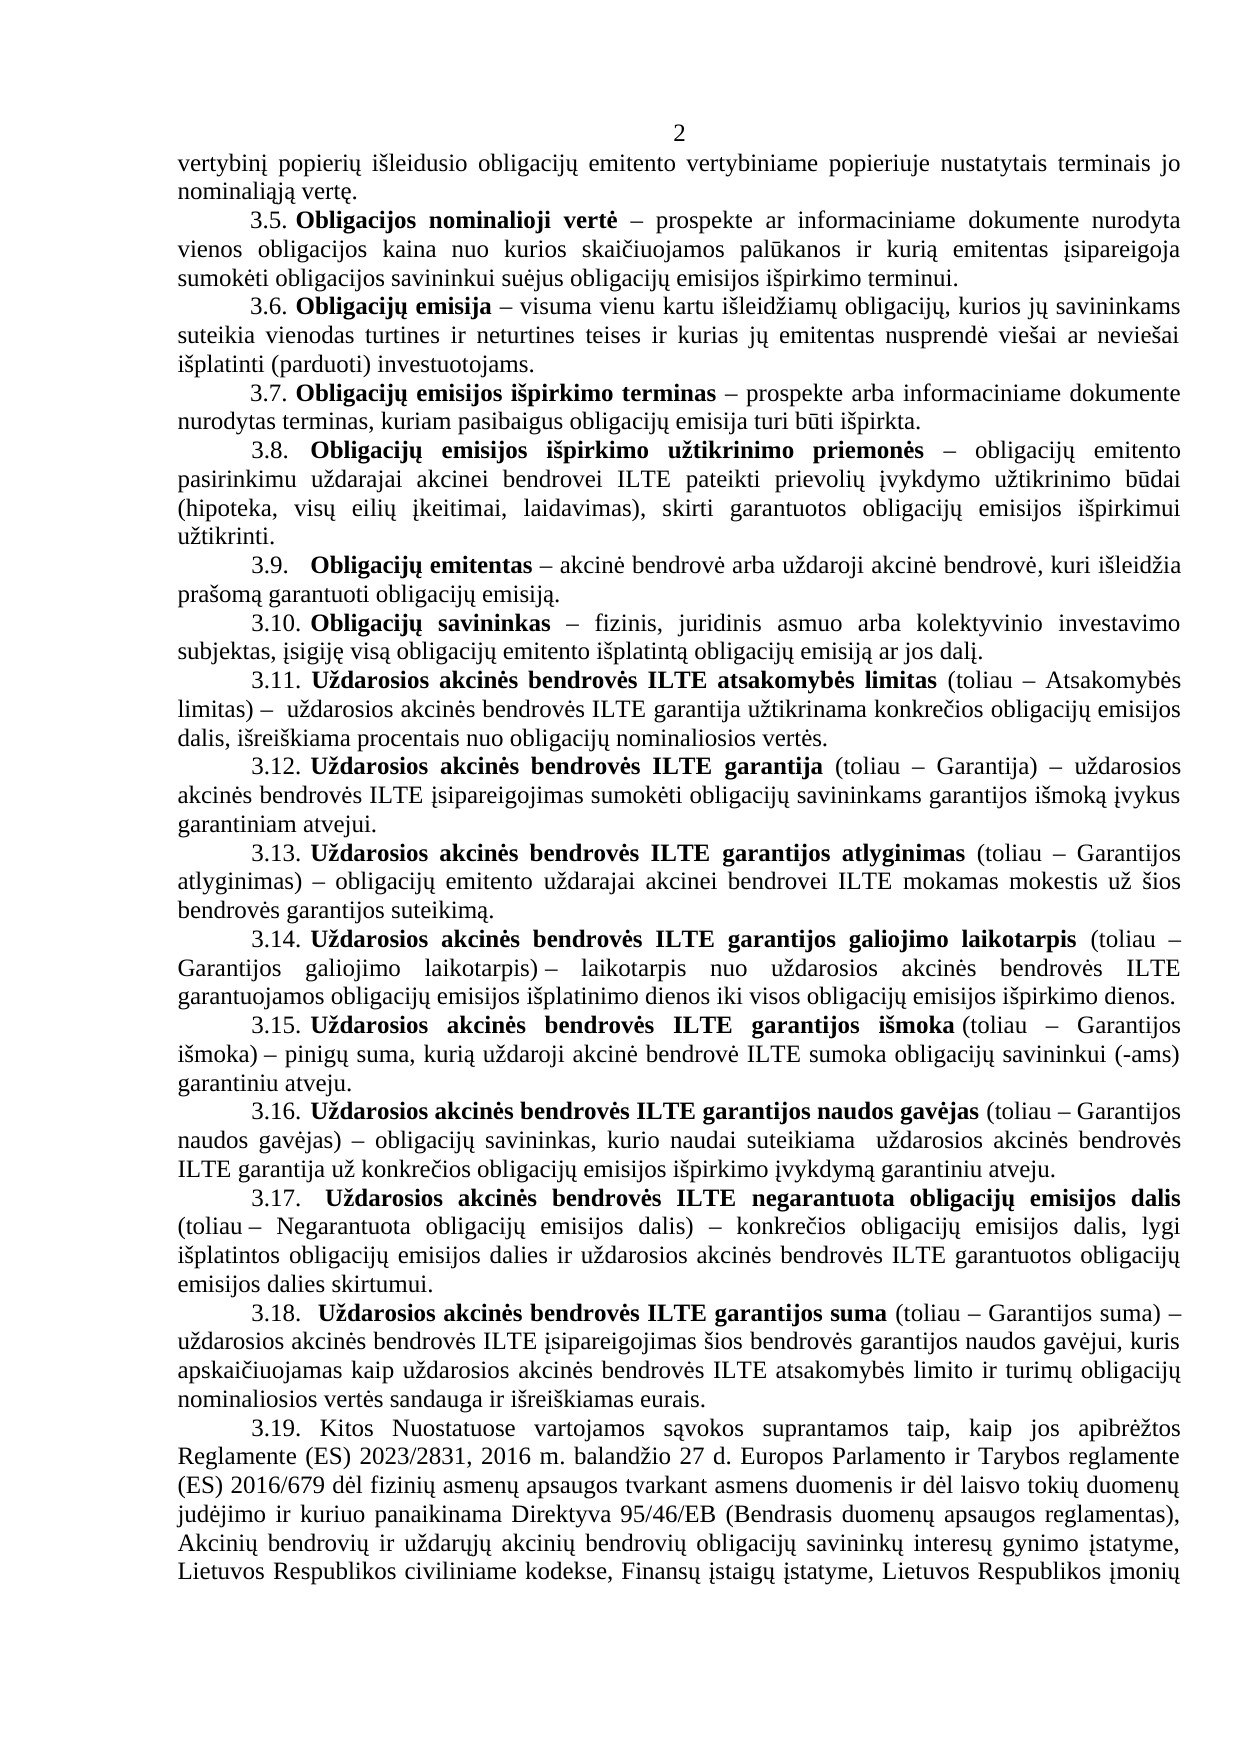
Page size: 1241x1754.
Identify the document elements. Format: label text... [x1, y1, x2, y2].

text 3.5. Obligacijos nominalioji vertė – prospekte ar informaciniame dokumente nurodyta vienos obligacijos kaina nuo kurios skaičiuojamos palūkanos ir kurią emitentas įsipareigoja sumokėti obligacijos savininkui suėjus obligacijų emisijos išpirkimo terminui. [177, 205, 1181, 291]
text vertybinį popierių išleidusio obligacijų emitento vertybiniame popieriuje nustatytais terminais jo nominaliąją vertę. [177, 148, 1181, 205]
text 3.13. Uždarosios akcinės bendrovės ILTE garantijos atlyginimas (toliau – Garantijos atlyginimas) – obligacijų emitento uždarajai akcinei bendrovei ILTE mokamas mokestis už šios bendrovės garantijos suteikimą. [177, 838, 1181, 924]
text 3.10. Obligacijų savininkas – fizinis, juridinis asmuo arba kolektyvinio investavimo subjektas, įsigiję visą obligacijų emitento išplatintą obligacijų emisiją ar jos dalį. [177, 608, 1181, 665]
text 3.15. Uždarosios akcinės bendrovės ILTE garantijos išmoka (toliau – Garantijos išmoka) – pinigų suma, kurią uždaroji akcinė bendrovė ILTE sumoka obligacijų savininkui (-ams) garantiniu atveju. [177, 1010, 1181, 1096]
text 3.18. Uždarosios akcinės bendrovės ILTE garantijos suma (toliau – Garantijos suma) – uždarosios akcinės bendrovės ILTE įsipareigojimas šios bendrovės garantijos naudos gavėjui, kuris apskaičiuojamas kaip uždarosios akcinės bendrovės ILTE atsakomybės limito ir turimų obligacijų nominaliosios vertės sandauga ir išreiškiamas eurais. [177, 1298, 1181, 1413]
text 3.17. Uždarosios akcinės bendrovės ILTE negarantuota obligacijų emisijos dalis (toliau – Negarantuota obligacijų emisijos dalis) – konkrečios obligacijų emisijos dalis, lygi išplatintos obligacijų emisijos dalies ir uždarosios akcinės bendrovės ILTE garantuotos obligacijų emisijos dalies skirtumui. [177, 1183, 1181, 1298]
text 3.16. Uždarosios akcinės bendrovės ILTE garantijos naudos gavėjas (toliau – Garantijos naudos gavėjas) – obligacijų savininkas, kurio naudai suteikiama uždarosios akcinės bendrovės ILTE garantija už konkrečios obligacijų emisijos išpirkimo įvykdymą garantiniu atveju. [177, 1096, 1181, 1183]
text 3.6. Obligacijų emisija – visuma vienu kartu išleidžiamų obligacijų, kurios jų savininkams suteikia vienodas turtines ir neturtines teises ir kurias jų emitentas nusprendė viešai ar neviešai išplatinti (parduoti) investuotojams. [177, 291, 1181, 378]
text 3.12. Uždarosios akcinės bendrovės ILTE garantija (toliau – Garantija) – uždarosios akcinės bendrovės ILTE įsipareigojimas sumokėti obligacijų savininkams garantijos išmoką įvykus garantiniam atvejui. [177, 751, 1181, 838]
text 3.11. Uždarosios akcinės bendrovės ILTE atsakomybės limitas (toliau – Atsakomybės limitas) – uždarosios akcinės bendrovės ILTE garantija užtikrinama konkrečios obligacijų emisijos dalis, išreiškiama procentais nuo obligacijų nominaliosios vertės. [177, 665, 1181, 751]
text 3.19. Kitos Nuostatuose vartojamos sąvokos suprantamos taip, kaip jos apibrėžtos Reglamente (ES) 2023/2831, 2016 m. balandžio 27 d. Europos Parlamento ir Tarybos reglamente (ES) 2016/679 dėl fizinių asmenų apsaugos tvarkant asmens duomenis ir dėl laisvo tokių duomenų judėjimo ir kuriuo panaikinama Direktyva 95/46/EB (Bendrasis duomenų apsaugos reglamentas), Akcinių bendrovių ir uždarųjų akcinių bendrovių obligacijų savininkų interesų gynimo įstatyme, Lietuvos Respublikos civiliniame kodekse, Finansų įstaigų įstatyme, Lietuvos Respublikos įmonių [177, 1413, 1181, 1585]
text 3.14. Uždarosios akcinės bendrovės ILTE garantijos galiojimo laikotarpis (toliau – Garantijos galiojimo laikotarpis) – laikotarpis nuo uždarosios akcinės bendrovės ILTE garantuojamos obligacijų emisijos išplatinimo dienos iki visos obligacijų emisijos išpirkimo dienos. [177, 924, 1181, 1010]
text 3.9. Obligacijų emitentas – akcinė bendrovė arba uždaroji akcinė bendrovė, kuri išleidžia prašomą garantuoti obligacijų emisiją. [177, 550, 1181, 608]
text 3.8. Obligacijų emisijos išpirkimo užtikrinimo priemonės – obligacijų emitento pasirinkimu uždarajai akcinei bendrovei ILTE pateikti prievolių įvykdymo užtikrinimo būdai (hipoteka, visų eilių įkeitimai, laidavimas), skirti garantuotos obligacijų emisijos išpirkimui užtikrinti. [177, 435, 1181, 550]
text 3.7. Obligacijų emisijos išpirkimo terminas – prospekte arba informaciniame dokumente nurodytas terminas, kuriam pasibaigus obligacijų emisija turi būti išpirkta. [177, 378, 1181, 435]
